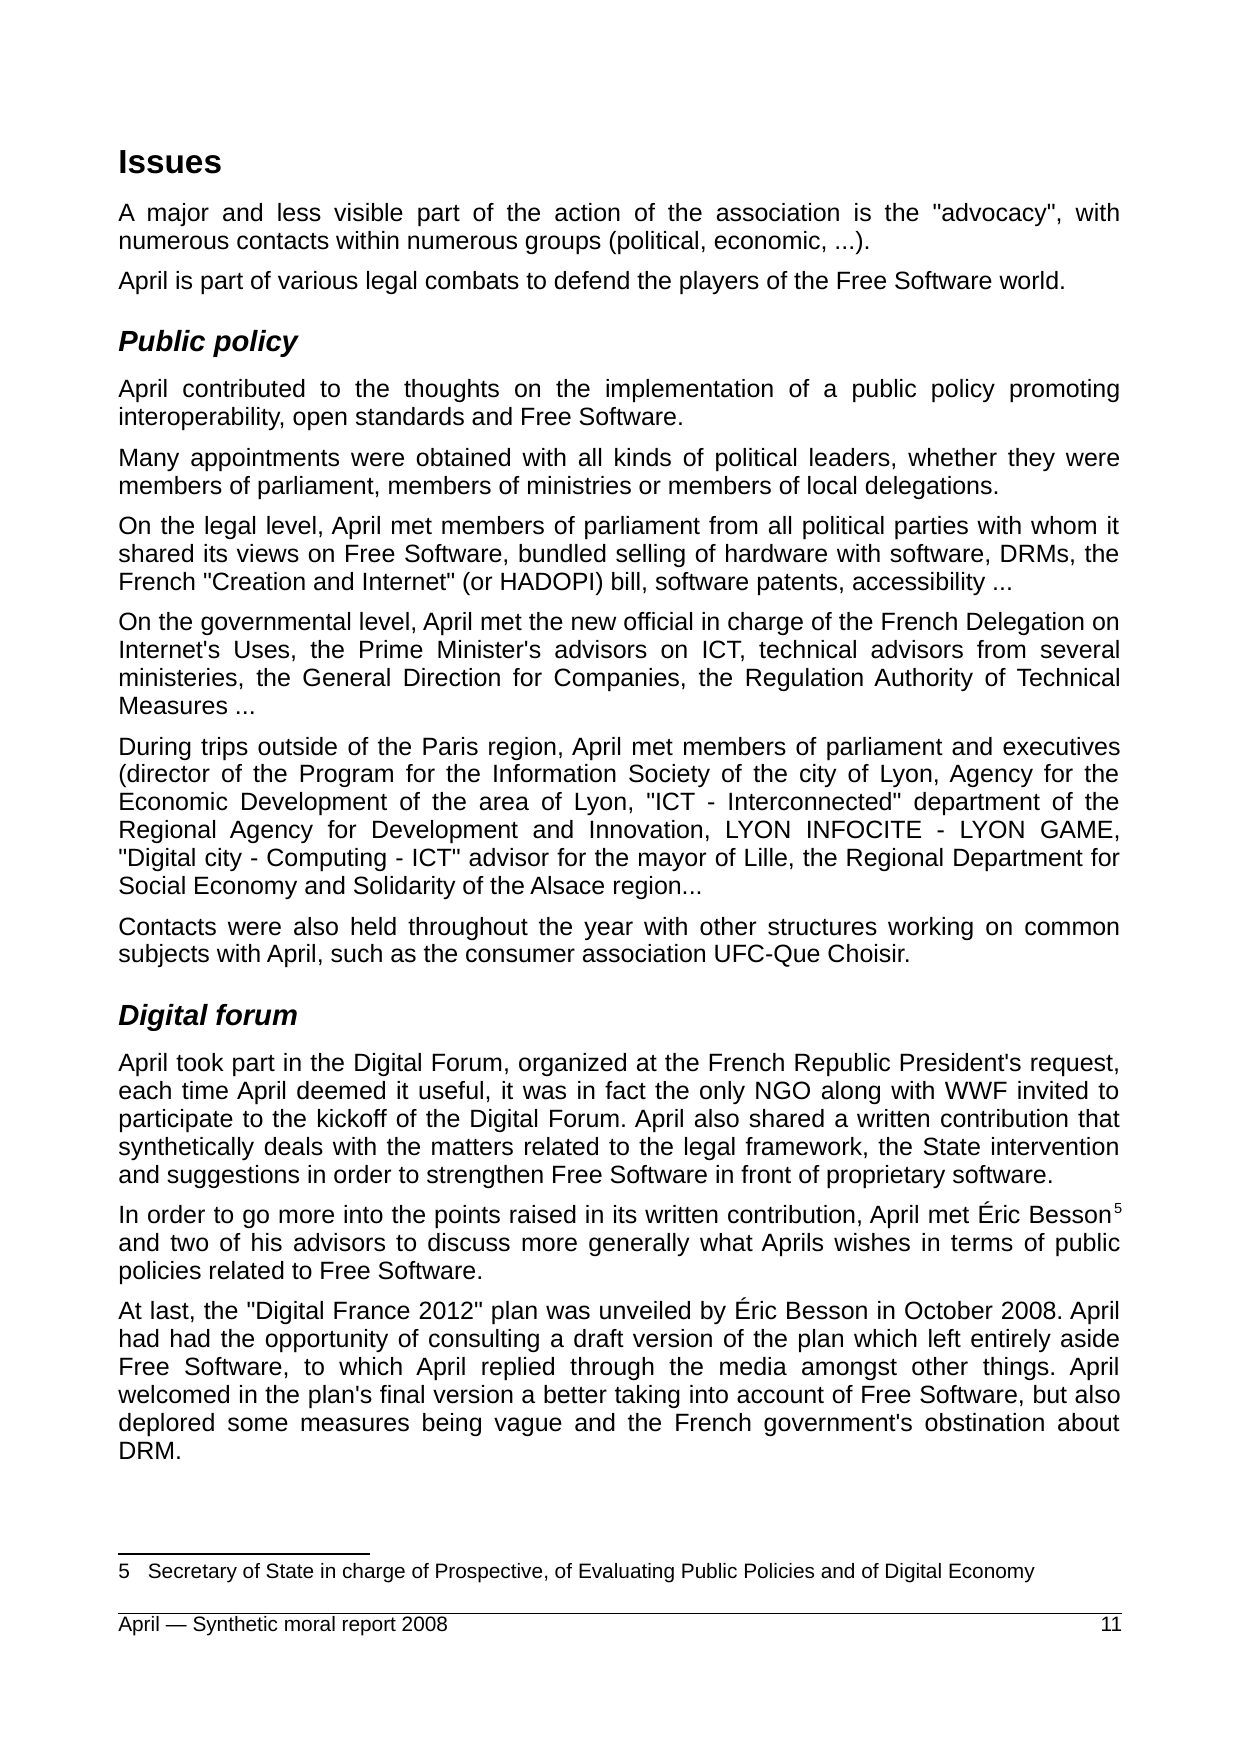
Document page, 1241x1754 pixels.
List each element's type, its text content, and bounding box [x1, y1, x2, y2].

subtitle Digital forum [118, 998, 1122, 1031]
text A major and less visible part of the action of the association is the "advocacy", with numerous contacts within numerous groups (political, economic, ...). [118, 198, 1122, 254]
subtitle Public policy [118, 325, 1122, 358]
text During trips outside of the Paris region, April met members of parliament and executives (director of the Program for the Information Society of the city of Lyon, Agency for the Economic Development of the area of Lyon, "ICT - Interconnected" department of the Regional Agency for Development and Innovation, LYON INFOCITE - LYON GAME, "Digital city - Computing - ICT" advisor for the mayor of Lille, the Regional Department for Social Economy and Solidarity of the Alsace region... [118, 732, 1122, 900]
text Secretary of State in charge of Prospective, of Evaluating Public Policies and of Digital Economy [118, 1559, 1122, 1583]
text April is part of various legal combats to defend the players of the Free Software world. [118, 267, 1122, 295]
text Many appointments were obtained with all kinds of political leaders, whether they were members of parliament, members of ministries or members of local delegations. [118, 444, 1122, 499]
text April took part in the Digital Forum, organized at the French Republic President's request, each time April deemed it useful, it was in fact the only NGO along with WWF invited to participate to the kickoff of the Digital Forum. April also shared a written contribution that synthetically deals with the matters related to the legal framework, the State intervention and suggestions in order to strengthen Free Software in front of proprietary software. [118, 1049, 1122, 1188]
text At last, the "Digital France 2012" plan was unveiled by Éric Besson in October 2008. April had had the opportunity of consulting a draft version of the plan which left entirely aside Free Software, to which April replied through the media amongst other things. April welcomed in the plan's final version a better taking into account of Free Software, but also deplored some measures being vague and the French government's obstination about DRM. [118, 1297, 1122, 1464]
text In order to go more into the points raised in its written contribution, April met Éric Besson and two of his advisors to discuss more generally what Aprils wishes in terms of public policies related to Free Software. [118, 1201, 1122, 1284]
text On the legal level, April met members of parliament from all political parties with whom it shared its views on Free Software, bundled selling of hardware with software, DRMs, the French "Creation and Internet" (or HADOPI) bill, software patents, accessibility ... [118, 512, 1122, 596]
text April contributed to the thoughts on the implementation of a public policy promoting interoperability, open standards and Free Software. [118, 375, 1122, 431]
subtitle Issues [118, 143, 1122, 180]
text Contacts were also held throughout the year with other structures working on common subjects with April, such as the consumer association UFC-Que Choisir. [118, 912, 1122, 968]
text On the governmental level, April met the new official in charge of the French Delegation on Internet's Uses, the Prime Minister's advisors on ICT, technical advisors from several ministeries, the General Direction for Companies, the Regulation Authority of Technical Measures ... [118, 608, 1122, 720]
